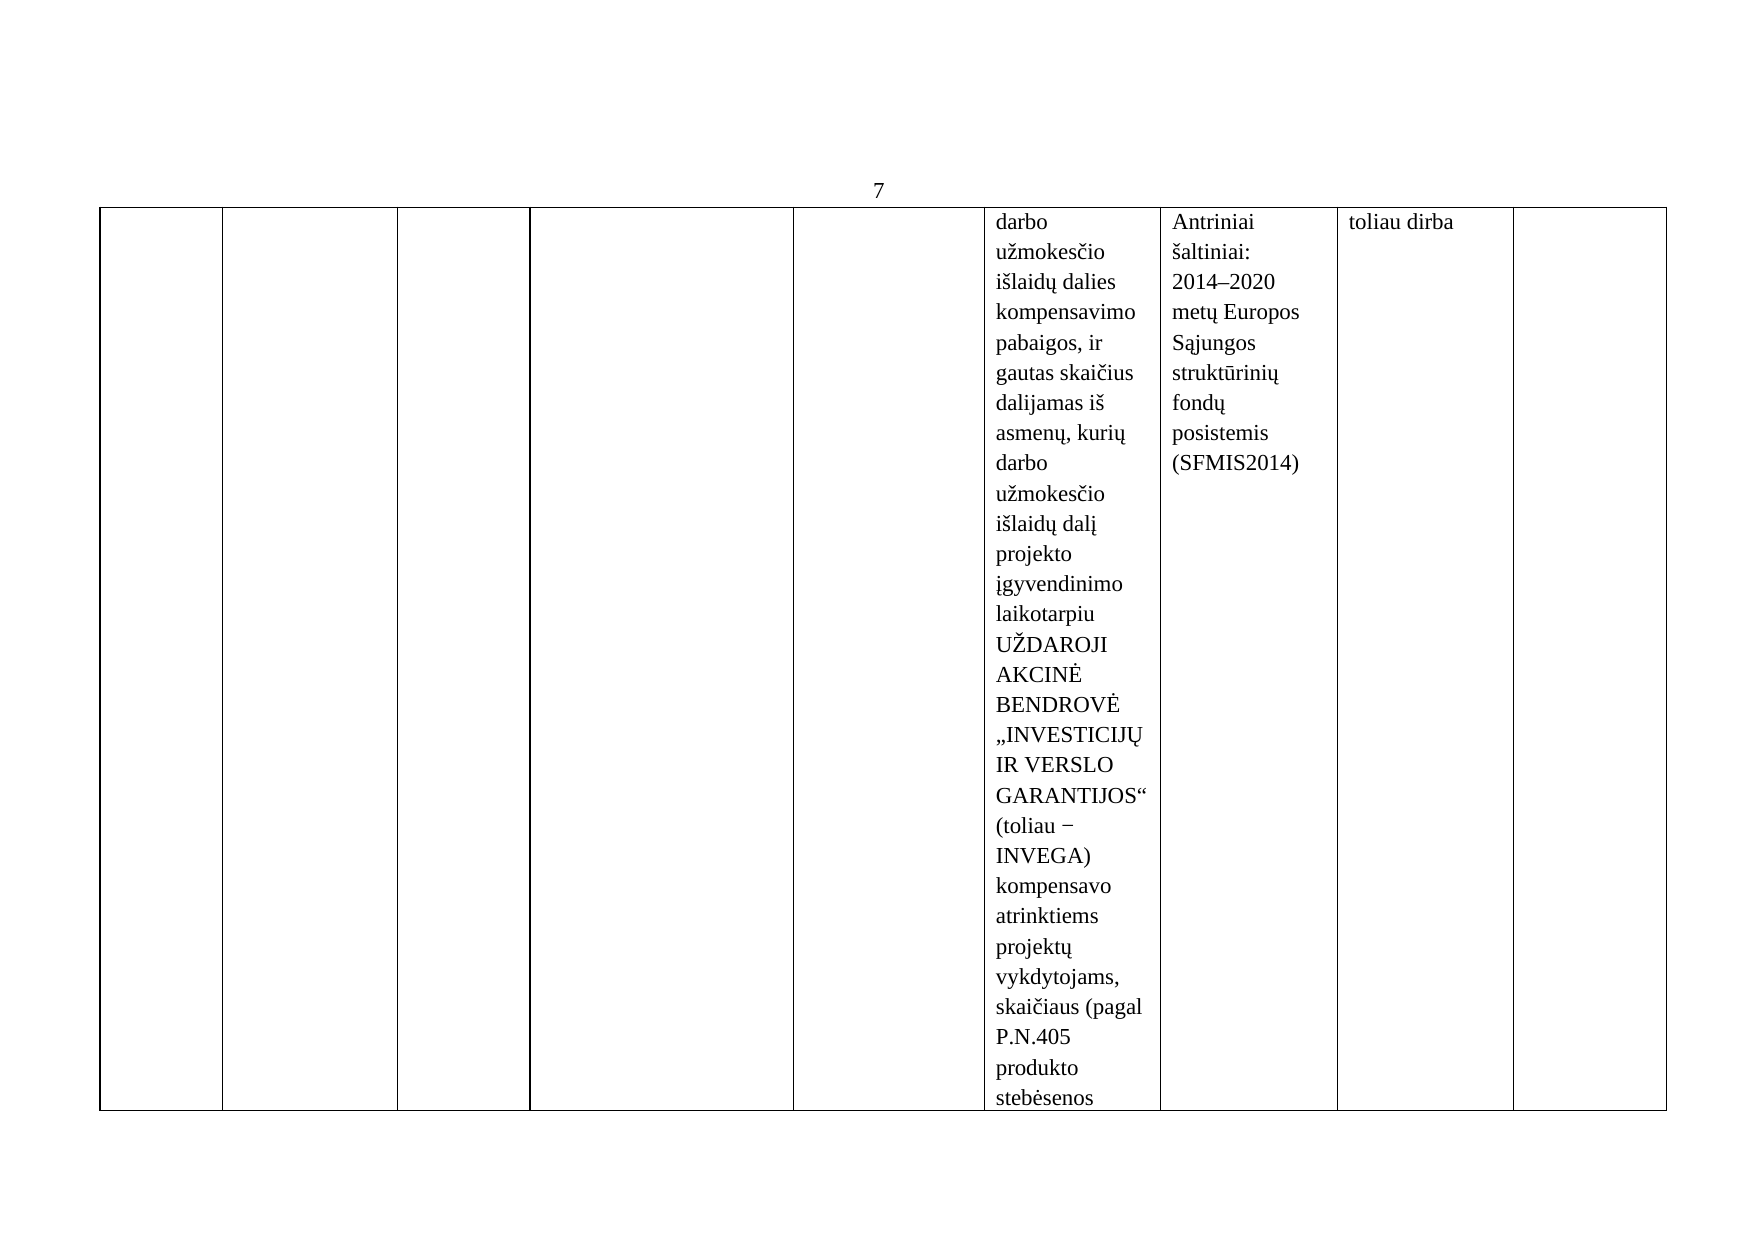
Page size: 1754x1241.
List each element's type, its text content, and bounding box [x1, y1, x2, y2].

table_cell darbo užmokesčio išlaidų dalies kompensavimo pabaigos, ir gautas skaičius dalijamas iš asmenų, kurių darbo užmokesčio išlaidų dalį projekto įgyvendinimo laikotarpiu UŽDAROJI AKCINĖ BENDROVĖ „INVESTICIJŲ IR VERSLO GARANTIJOS“ (toliau − INVEGA) kompensavo atrinktiems projektų vykdytojams, skaičiaus (pagal P.N.405 produkto stebėsenos [985, 208, 1160, 1110]
table_cell Antriniai šaltiniai: 2014–2020 metų Europos Sąjungos struktūrinių fondų posistemis (SFMIS2014) [1161, 208, 1337, 1110]
table_cell [101, 208, 222, 1110]
table_cell [1514, 208, 1666, 1110]
table_cell toliau dirba [1338, 208, 1513, 1110]
table_cell [223, 208, 397, 1110]
table_cell [398, 208, 529, 1110]
table_cell [531, 208, 793, 1110]
table_cell [794, 208, 984, 1110]
